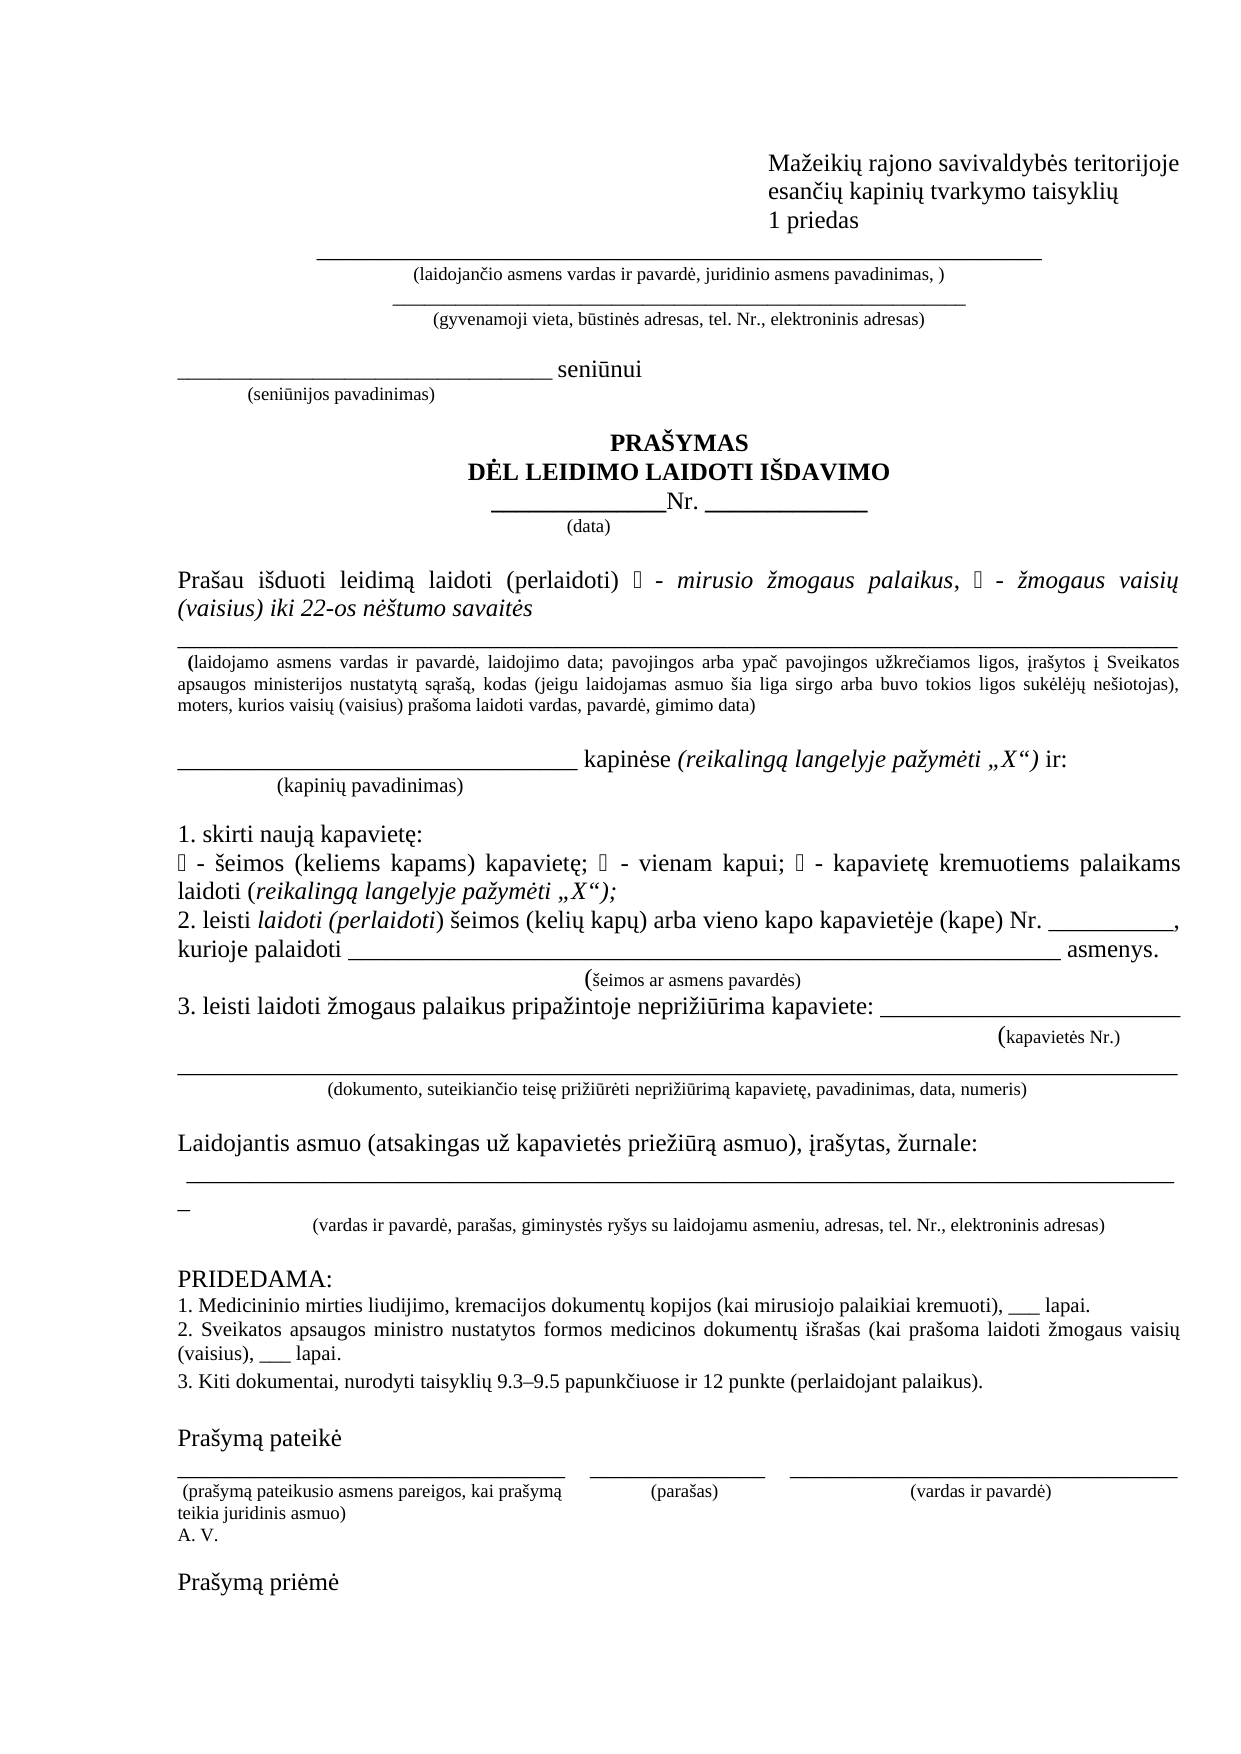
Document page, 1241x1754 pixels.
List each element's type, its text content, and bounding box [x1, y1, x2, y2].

text 1 priedas [768, 205, 1181, 234]
text 1. Medicininio mirties liudijimo, kremacijos dokumentų kopijos (kai mirusiojo palaikiai kremuoti), ___ lapai. [177, 1293, 1181, 1317]
text PRIDEDAMA: [177, 1264, 1181, 1293]
text (dokumento, suteikiančio teisę prižiūrėti neprižiūrimą kapavietę, pavadinimas, data, numeris) [252, 1078, 1181, 1099]
text Prašau išduoti leidimą laidoti (perlaidoti) - mirusio žmogaus palaikus, - žmogaus vaisių (vaisius) iki 22-os nėštumo savaitės [177, 565, 1181, 622]
text  - šeimos (keliems kapams) kapavietę; - vienam kapui;  - kapavietę kremuotiems palaikams laidoti (reikalingą langelyje pažymėti „X“); [177, 848, 1181, 905]
text 2. leisti laidoti (perlaidoti) šeimos (kelių kapų) arba vieno kapo kapavietėje (kape) Nr. __________, [177, 905, 1181, 934]
text 3. leisti laidoti žmogaus palaikus pripažintoje neprižiūrima kapaviete: ________________________ [177, 991, 1181, 1020]
text 2. Sveikatos apsaugos ministro nustatytos formos medicinos dokumentų išrašas (kai prašoma laidoti žmogaus vaisių (vaisius), ___ lapai. [177, 1317, 1181, 1365]
text (kapinių pavadinimas) [177, 773, 1181, 797]
text (data) [177, 514, 1181, 536]
text PRAŠYMAS [177, 428, 1181, 457]
text _______________________________________________________ [177, 284, 1181, 308]
text (laidojamo asmens vardas ir pavardė, laidojimo data; pavojingos arba ypač pavojingos užkrečiamos ligos, įrašytos į Sveikatos apsaugos ministerijos nustatytą sąrašą, kodas (jeigu laidojamas asmuo šia liga sirgo arba buvo tokios ligos sukėlėjų nešiotojas), moters, kurios vaisių (vaisius) prašoma laidoti vardas, pavardė, gimimo data) [177, 651, 1181, 716]
text kurioje palaidoti _________________________________________________________ asmenys. [177, 934, 1181, 963]
text (prašymą pateikusio asmens pareigos, kai prašymą (parašas) (vardas ir pavardė) [177, 1480, 1181, 1502]
text ________________________________ kapinėse (reikalingą langelyje pažymėti „X“) ir: [177, 744, 1181, 773]
text (kapavietės Nr.) [177, 1020, 1181, 1049]
text 1. skirti naują kapavietę: [177, 819, 1181, 848]
text DĖL LEIDIMO LAIDOTI IŠDAVIMO [177, 457, 1181, 486]
text (laidojančio asmens vardas ir pavardė, juridinio asmens pavadinimas, ) [177, 263, 1181, 284]
text Laidojantis asmuo (atsakingas už kapavietės priežiūrą asmuo), įrašytas, žurnale: [177, 1128, 1181, 1157]
text ________________________________________________________________________________ [177, 1049, 1181, 1078]
text ____________________________________ seniūnui [177, 354, 1181, 383]
text ________________________________________________________________________________ [177, 622, 1181, 651]
text teikia juridinis asmuo) [177, 1502, 1181, 1523]
text (vardas ir pavardė, parašas, giminystės ryšys su laidojamu asmeniu, adresas, tel. Nr., elektroninis adresas) [312, 1214, 1181, 1236]
text __________________________________________________________ [177, 234, 1181, 263]
text ________________________________________________________________________________ [177, 1157, 1181, 1214]
text 3. Kiti dokumentai, nurodyti taisyklių 9.3–9.5 papunkčiuose ir 12 punkte (perlaidojant palaikus). [177, 1365, 1181, 1394]
text Mažeikių rajono savivaldybės teritorijoje esančių kapinių tvarkymo taisyklių [768, 148, 1181, 205]
text _______________________________ ______________ _______________________________ [177, 1452, 1181, 1480]
text Prašymą priėmė [177, 1567, 1181, 1595]
text Prašymą pateikė [177, 1423, 1181, 1452]
text ______________Nr. _____________ [177, 486, 1181, 514]
text (seniūnijos pavadinimas) [177, 383, 1181, 404]
text (šeimos ar asmens pavardės) [177, 963, 1181, 991]
text (gyvenamoji vieta, būstinės adresas, tel. Nr., elektroninis adresas) [177, 308, 1181, 330]
text A. V. [177, 1523, 1181, 1545]
